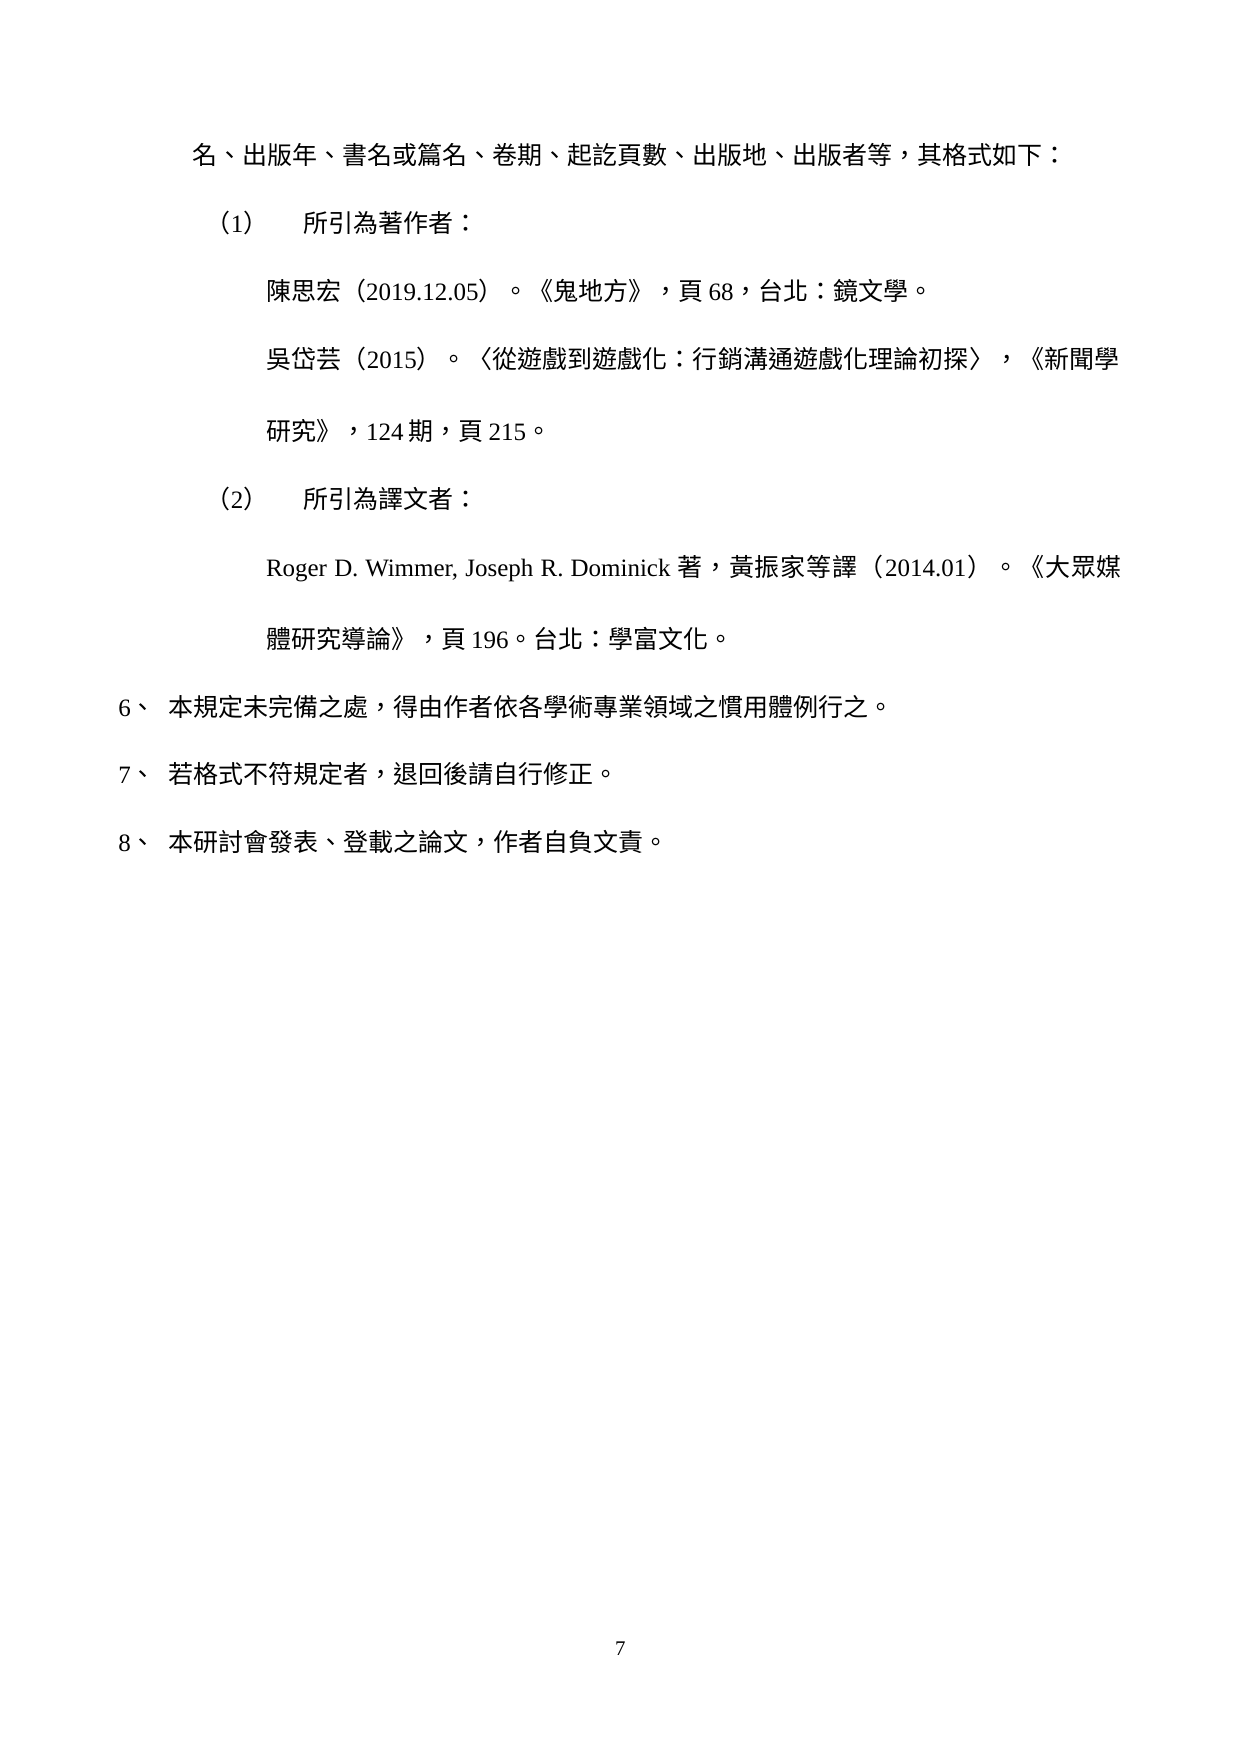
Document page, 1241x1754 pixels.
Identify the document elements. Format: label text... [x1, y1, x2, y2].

text Roger D. Wimmer, Joseph R. Dominick著，黃振家等譯（2014.01）。《大眾媒體研究導論》，頁196。台北：學富文化。 [266, 524, 1122, 658]
list 若格式不符規定者，退回後請自行修正。 [118, 731, 1122, 794]
list 本研討會發表、登載之論文，作者自負文責。 [118, 799, 1122, 862]
list 本規定未完備之處，得由作者依各學術專業領域之慣用體例行之。 [118, 663, 1122, 726]
list 所引為著作者： [206, 180, 1122, 243]
list 名、出版年、書名或篇名、卷期、起訖頁數、出版地、出版者等，其格式如下： [168, 112, 1122, 175]
list 所引為譯文者： [206, 456, 1122, 518]
text 陳思宏（2019.12.05）。《鬼地方》，頁68，台北：鏡文學。 [266, 248, 1122, 311]
text 吳岱芸（2015）。〈從遊戲到遊戲化：行銷溝通遊戲化理論初探〉，《新聞學研究》，124期，頁215。 [266, 316, 1122, 450]
